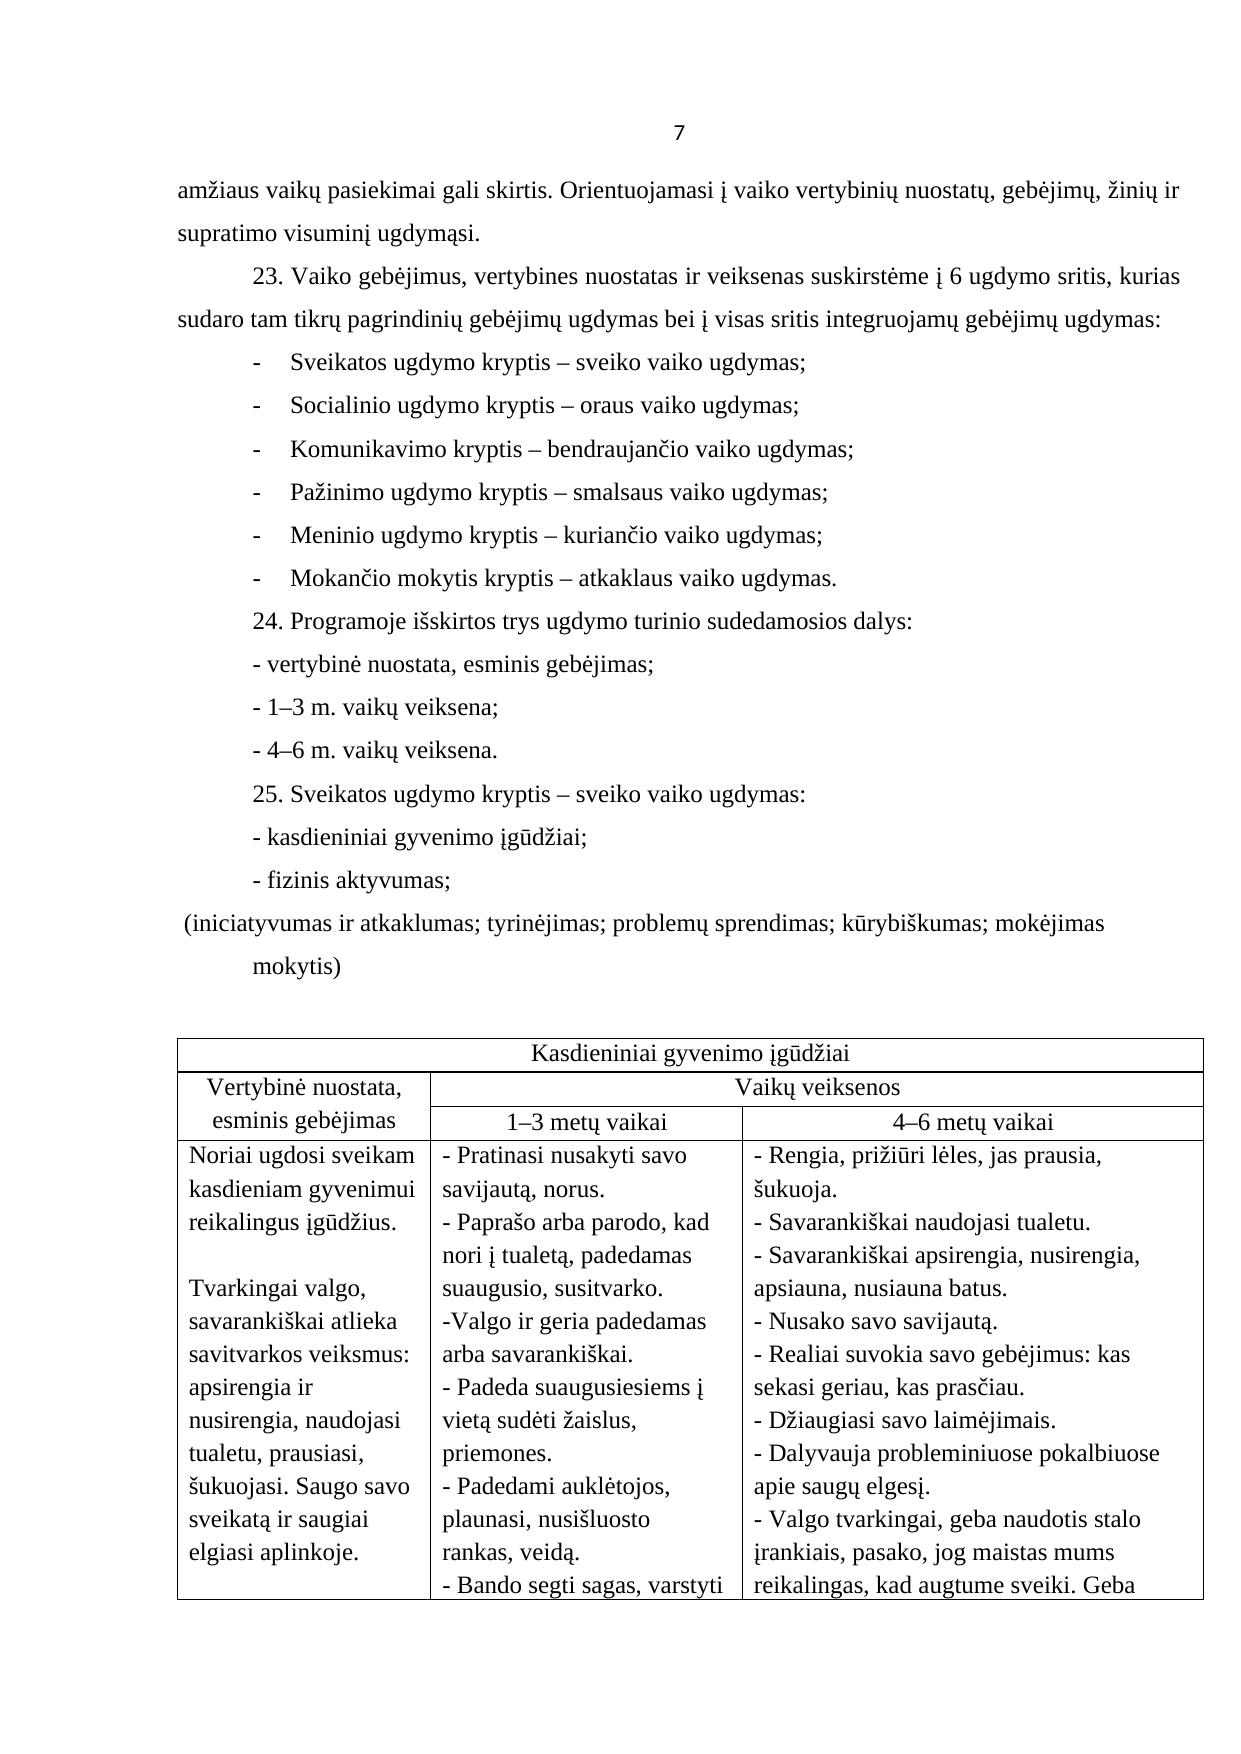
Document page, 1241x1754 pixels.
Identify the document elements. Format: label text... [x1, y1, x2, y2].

text 25. Sveikatos ugdymo kryptis – sveiko vaiko ugdymas: [177, 779, 1181, 807]
table_cell - Rengia, prižiūri lėles, jas prausia, šukuoja. - Savarankiškai naudojasi tualetu. - Savarankiškai apsirengia, nusirengia, apsiauna, nusiauna batus. - Nusako savo savijautą. - Realiai suvokia savo gebėjimus: kas sekasi geriau, kas prasčiau. - Džiaugiasi savo laimėjimais. - Dalyvauja probleminiuose pokalbiuose apie saugų elgesį. - Valgo tvarkingai, geba naudotis stalo įrankiais, pasako, jog maistas mums reikalingas, kad augtume sveiki. Geba [743, 1141, 1203, 1599]
table_cell Vertybinė nuostata, esminis gebėjimas [178, 1073, 430, 1139]
text - 4–6 m. vaikų veiksena. [252, 736, 1181, 764]
text - Socialinio ugdymo kryptis – oraus vaiko ugdymas; [252, 391, 1181, 419]
text amžiaus vaikų pasiekimai gali skirtis. Orientuojamasi į vaiko vertybinių nuostatų, gebėjimų, žinių ir supratimo visuminį ugdymąsi. [177, 175, 1181, 247]
text - vertybinė nuostata, esminis gebėjimas; [252, 649, 1181, 678]
text 24. Programoje išskirtos trys ugdymo turinio sudedamosios dalys: [177, 606, 1181, 635]
text - Komunikavimo kryptis – bendraujančio vaiko ugdymas; [252, 434, 1181, 462]
text - Sveikatos ugdymo kryptis – sveiko vaiko ugdymas; [252, 347, 1181, 376]
table_cell 1–3 metų vaikai [431, 1107, 742, 1139]
table_cell 4–6 metų vaikai [743, 1107, 1203, 1139]
text - kasdieniniai gyvenimo įgūdžiai; [252, 822, 1181, 851]
table_cell Noriai ugdosi sveikam kasdieniam gyvenimui reikalingus įgūdžius. Tvarkingai valgo, savarankiškai atlieka savitvarkos veiksmus: apsirengia ir nusirengia, naudojasi tualetu, prausiasi, šukuojasi. Saugo savo sveikatą ir saugiai elgiasi aplinkoje. [178, 1141, 430, 1599]
table_header Kasdieniniai gyvenimo įgūdžiai [178, 1039, 1203, 1071]
text - Pažinimo ugdymo kryptis – smalsaus vaiko ugdymas; [252, 477, 1181, 506]
table_cell - Pratinasi nusakyti savo savijautą, norus. - Paprašo arba parodo, kad nori į tualetą, padedamas suaugusio, susitvarko. -Valgo ir geria padedamas arba savarankiškai. - Padeda suaugusiesiems į vietą sudėti žaislus, priemones. - Padedami auklėtojos, plaunasi, nusišluosto rankas, veidą. - Bando segti sagas, varstyti [431, 1141, 742, 1599]
text - 1–3 m. vaikų veiksena; [252, 692, 1181, 721]
text 23. Vaiko gebėjimus, vertybines nuostatas ir veiksenas suskirstėme į 6 ugdymo sritis, kurias sudaro tam tikrų pagrindinių gebėjimų ugdymas bei į visas sritis integruojamų gebėjimų ugdymas: [177, 261, 1181, 333]
text (iniciatyvumas ir atkaklumas; tyrinėjimas; problemų sprendimas; kūrybiškumas; mokėjimas mokytis) [184, 908, 1181, 980]
table_cell Vaikų veiksenos [431, 1073, 1203, 1106]
text - fizinis aktyvumas; [252, 865, 1181, 894]
text - Mokančio mokytis kryptis – atkaklaus vaiko ugdymas. [252, 563, 1181, 592]
text - Meninio ugdymo kryptis – kuriančio vaiko ugdymas; [252, 520, 1181, 549]
